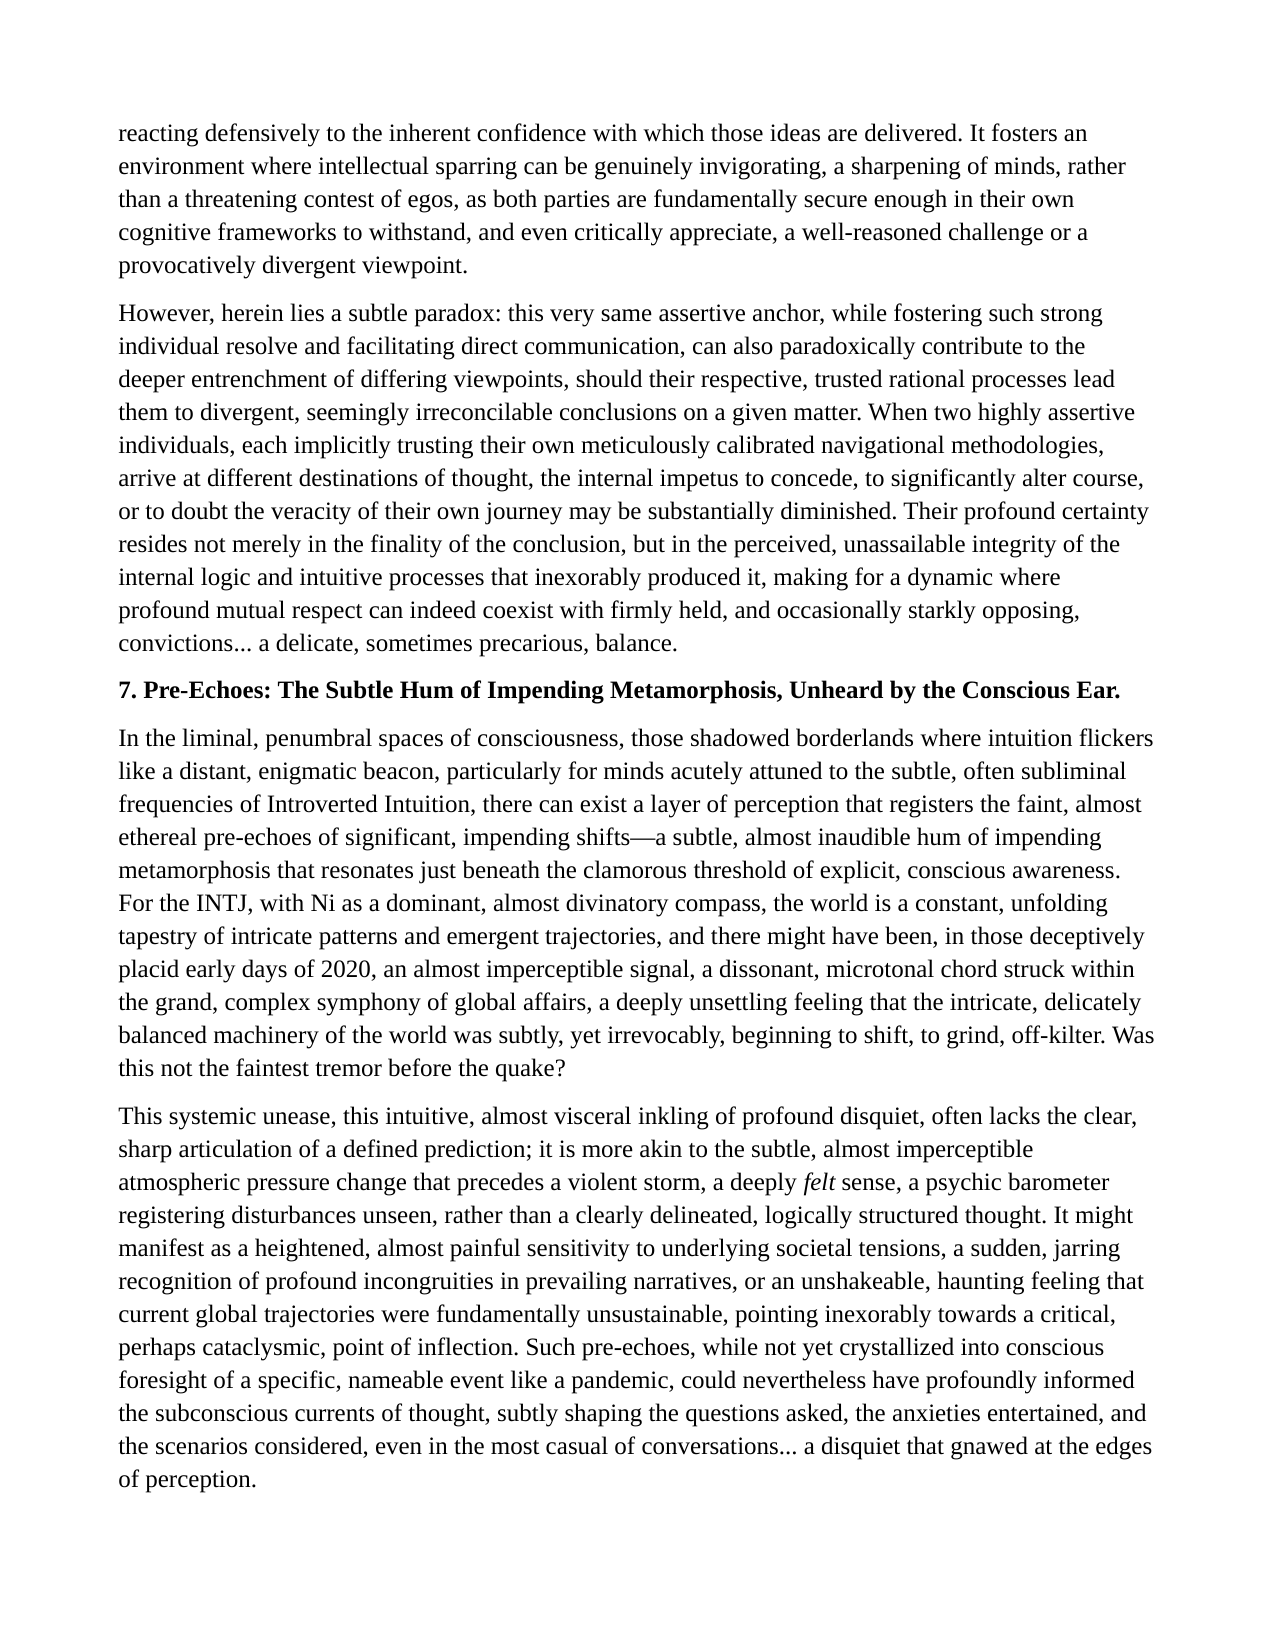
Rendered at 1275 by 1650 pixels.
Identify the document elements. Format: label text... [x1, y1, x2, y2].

text This systemic unease, this intuitive, almost visceral inkling of profound disquiet, often lacks the clear, sharp articulation of a defined prediction; it is more akin to the subtle, almost imperceptible atmospheric pressure change that precedes a violent storm, a deeply felt sense, a psychic barometer registering disturbances unseen, rather than a clearly delineated, logically structured thought. It might manifest as a heightened, almost painful sensitivity to underlying societal tensions, a sudden, jarring recognition of profound incongruities in prevailing narratives, or an unshakeable, haunting feeling that current global trajectories were fundamentally unsustainable, pointing inexorably towards a critical, perhaps cataclysmic, point of inflection. Such pre-echoes, while not yet crystallized into conscious foresight of a specific, nameable event like a pandemic, could nevertheless have profoundly informed the subconscious currents of thought, subtly shaping the questions asked, the anxieties entertained, and the scenarios considered, even in the most casual of conversations... a disquiet that gnawed at the edges of perception. [118, 1101, 1157, 1493]
text reacting defensively to the inherent confidence with which those ideas are delivered. It fosters an environment where intellectual sparring can be genuinely invigorating, a sharpening of minds, rather than a threatening contest of egos, as both parties are fundamentally secure enough in their own cognitive frameworks to withstand, and even critically appreciate, a well-reasoned challenge or a provocatively divergent viewpoint. [118, 118, 1157, 279]
text 7. Pre-Echoes: The Subtle Hum of Impending Metamorphosis, Unheard by the Conscious Ear. [118, 676, 1157, 704]
text However, herein lies a subtle paradox: this very same assertive anchor, while fostering such strong individual resolve and facilitating direct communication, can also paradoxically contribute to the deeper entrenchment of differing viewpoints, should their respective, trusted rational processes lead them to divergent, seemingly irreconcilable conclusions on a given matter. When two highly assertive individuals, each implicitly trusting their own meticulously calibrated navigational methodologies, arrive at different destinations of thought, the internal impetus to concede, to significantly alter course, or to doubt the veracity of their own journey may be substantially diminished. Their profound certainty resides not merely in the finality of the conclusion, but in the perceived, unassailable integrity of the internal logic and intuitive processes that inexorably produced it, making for a dynamic where profound mutual respect can indeed coexist with firmly held, and occasionally starkly opposing, convictions... a delicate, sometimes precarious, balance. [118, 298, 1157, 657]
text In the liminal, penumbral spaces of consciousness, those shadowed borderlands where intuition flickers like a distant, enigmatic beacon, particularly for minds acutely attuned to the subtle, often subliminal frequencies of Introverted Intuition, there can exist a layer of perception that registers the faint, almost ethereal pre-echoes of significant, impending shifts—a subtle, almost inaudible hum of impending metamorphosis that resonates just beneath the clamorous threshold of explicit, conscious awareness. For the INTJ, with Ni as a dominant, almost divinatory compass, the world is a constant, unfolding tapestry of intricate patterns and emergent trajectories, and there might have been, in those deceptively placid early days of 2020, an almost imperceptible signal, a dissonant, microtonal chord struck within the grand, complex symphony of global affairs, a deeply unsettling feeling that the intricate, delicately balanced machinery of the world was subtly, yet irrevocably, beginning to shift, to grind, off-kilter. Was this not the faintest tremor before the quake? [118, 723, 1157, 1082]
